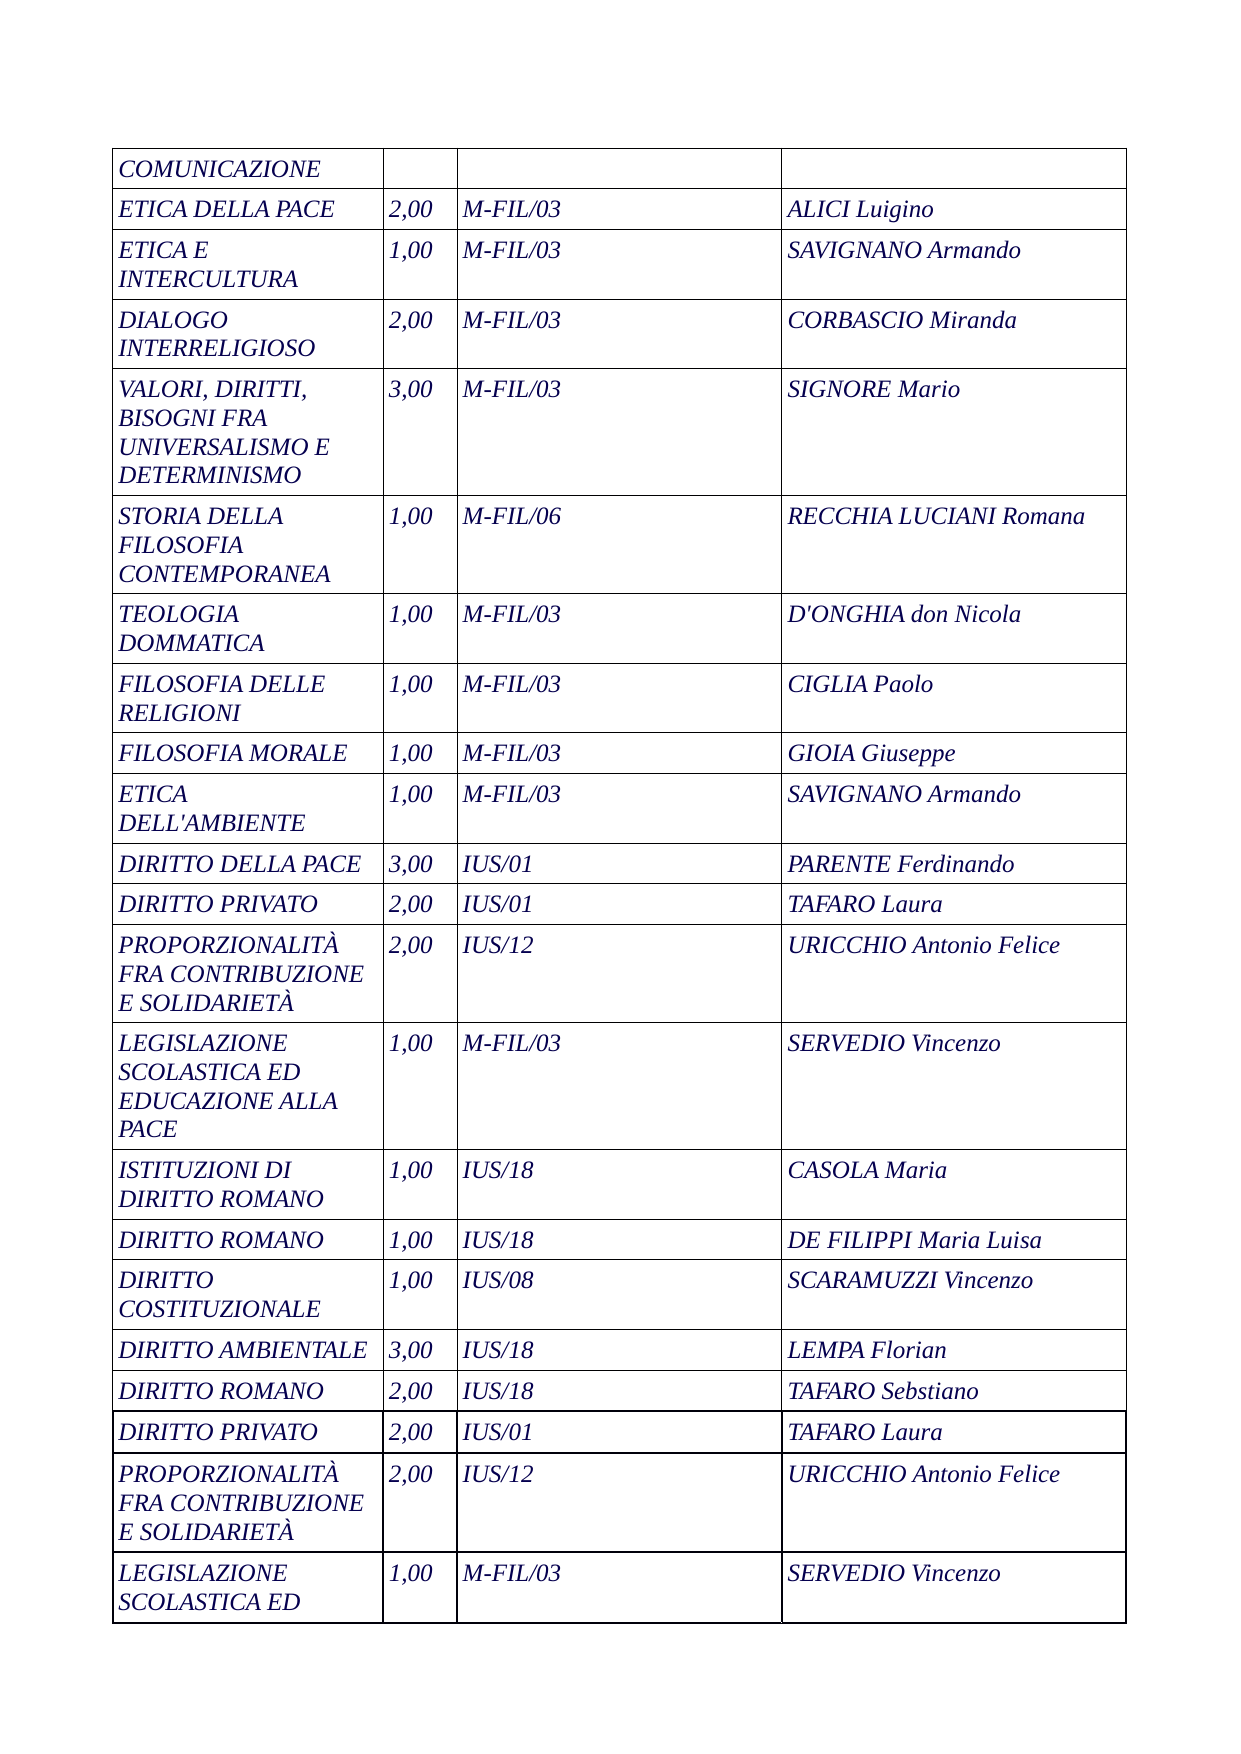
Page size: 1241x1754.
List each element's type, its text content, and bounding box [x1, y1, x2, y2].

table_cell 3,00 [384, 369, 457, 495]
table_cell 2,00 [384, 1454, 456, 1551]
table_cell CORBASCIO Miranda [782, 300, 1126, 368]
table_cell M-FIL/03 [458, 664, 781, 732]
table_cell IUS/12 [458, 1454, 781, 1551]
table_cell M-FIL/03 [458, 1023, 781, 1149]
table_cell 3,00 [384, 1330, 457, 1369]
table_cell LEMPA Florian [782, 1330, 1126, 1369]
table_cell IUS/08 [458, 1260, 781, 1329]
table_cell DIRITTO ROMANO [113, 1371, 383, 1410]
table_cell TEOLOGIA DOMMATICA [113, 594, 383, 663]
table_cell SERVEDIO Vincenzo [782, 1023, 1126, 1149]
table_cell IUS/01 [458, 884, 781, 924]
table_cell DIRITTO PRIVATO [114, 1412, 382, 1452]
table_cell LEGISLAZIONE SCOLASTICA ED [114, 1553, 382, 1622]
table_cell PROPORZIONALITÀ FRA CONTRIBUZIONE E SOLIDARIETÀ [113, 925, 383, 1022]
table_cell 1,00 [384, 1023, 457, 1149]
table_cell M-FIL/03 [458, 733, 781, 773]
table_cell DIALOGO INTERRELIGIOSO [113, 300, 383, 368]
table_cell 1,00 [384, 1260, 457, 1329]
table_cell M-FIL/06 [458, 496, 781, 593]
table_cell IUS/12 [458, 925, 781, 1022]
table_cell 1,00 [384, 733, 457, 773]
table_cell D'ONGHIA don Nicola [782, 594, 1126, 663]
table_cell IUS/18 [458, 1220, 781, 1259]
table_cell 2,00 [384, 1412, 456, 1452]
table_cell FILOSOFIA MORALE [113, 733, 383, 773]
table_cell M-FIL/03 [458, 369, 781, 495]
table_cell IUS/18 [458, 1371, 781, 1410]
table_cell M-FIL/03 [458, 594, 781, 663]
table_cell IUS/18 [458, 1330, 781, 1369]
table_cell IUS/18 [458, 1150, 781, 1218]
table_cell M-FIL/03 [458, 774, 781, 842]
table_cell ETICA DELLA PACE [113, 189, 383, 229]
table_cell 1,00 [384, 594, 457, 663]
table_cell SAVIGNANO Armando [782, 230, 1126, 298]
table_cell DIRITTO DELLA PACE [113, 844, 383, 883]
table_cell URICCHIO Antonio Felice [783, 1454, 1125, 1551]
table_cell STORIA DELLA FILOSOFIA CONTEMPORANEA [113, 496, 383, 593]
table_cell M-FIL/03 [458, 189, 781, 229]
table_cell SAVIGNANO Armando [782, 774, 1126, 842]
table_cell 1,00 [384, 1150, 457, 1218]
table_cell 1,00 [384, 230, 457, 298]
table_cell SERVEDIO Vincenzo [783, 1553, 1125, 1622]
table_cell ETICA E INTERCULTURA [113, 230, 383, 298]
table_cell TAFARO Laura [782, 884, 1126, 924]
table_cell LEGISLAZIONE SCOLASTICA ED EDUCAZIONE ALLA PACE [113, 1023, 383, 1149]
table_cell PARENTE Ferdinando [782, 844, 1126, 883]
table_cell DE FILIPPI Maria Luisa [782, 1220, 1126, 1259]
table_cell [384, 149, 457, 188]
table_cell GIOIA Giuseppe [782, 733, 1126, 773]
table_cell CIGLIA Paolo [782, 664, 1126, 732]
table_cell TAFARO Laura [783, 1412, 1125, 1452]
table_cell SCARAMUZZI Vincenzo [782, 1260, 1126, 1329]
table_cell CASOLA Maria [782, 1150, 1126, 1218]
table_cell 1,00 [384, 774, 457, 842]
table_cell 2,00 [384, 1371, 457, 1410]
table_cell [458, 149, 781, 188]
table_cell RECCHIA LUCIANI Romana [782, 496, 1126, 593]
table_cell URICCHIO Antonio Felice [782, 925, 1126, 1022]
table_cell TAFARO Sebstiano [782, 1371, 1126, 1410]
table_cell ISTITUZIONI DI DIRITTO ROMANO [113, 1150, 383, 1218]
table_cell 1,00 [384, 1220, 457, 1259]
table_cell 2,00 [384, 189, 457, 229]
table_cell M-FIL/03 [458, 300, 781, 368]
table_cell PROPORZIONALITÀ FRA CONTRIBUZIONE E SOLIDARIETÀ [114, 1454, 382, 1551]
table_cell 2,00 [384, 300, 457, 368]
table_cell COMUNICAZIONE [113, 149, 383, 188]
table_cell DIRITTO COSTITUZIONALE [113, 1260, 383, 1329]
table_cell 1,00 [384, 664, 457, 732]
table_cell M-FIL/03 [458, 230, 781, 298]
table_cell IUS/01 [458, 1412, 781, 1452]
table_cell ETICA DELL'AMBIENTE [113, 774, 383, 842]
table_cell IUS/01 [458, 844, 781, 883]
table_cell DIRITTO ROMANO [113, 1220, 383, 1259]
table_cell ALICI Luigino [782, 189, 1126, 229]
table_cell FILOSOFIA DELLE RELIGIONI [113, 664, 383, 732]
table_cell 3,00 [384, 844, 457, 883]
table_cell M-FIL/03 [458, 1553, 781, 1622]
table_cell VALORI, DIRITTI, BISOGNI FRA UNIVERSALISMO E DETERMINISMO [113, 369, 383, 495]
table_cell 2,00 [384, 884, 457, 924]
table_cell 1,00 [384, 496, 457, 593]
table_cell 1,00 [384, 1553, 456, 1622]
table_cell 2,00 [384, 925, 457, 1022]
table_cell [782, 149, 1126, 188]
table_cell SIGNORE Mario [782, 369, 1126, 495]
table_cell DIRITTO PRIVATO [113, 884, 383, 924]
table_cell DIRITTO AMBIENTALE [113, 1330, 383, 1369]
